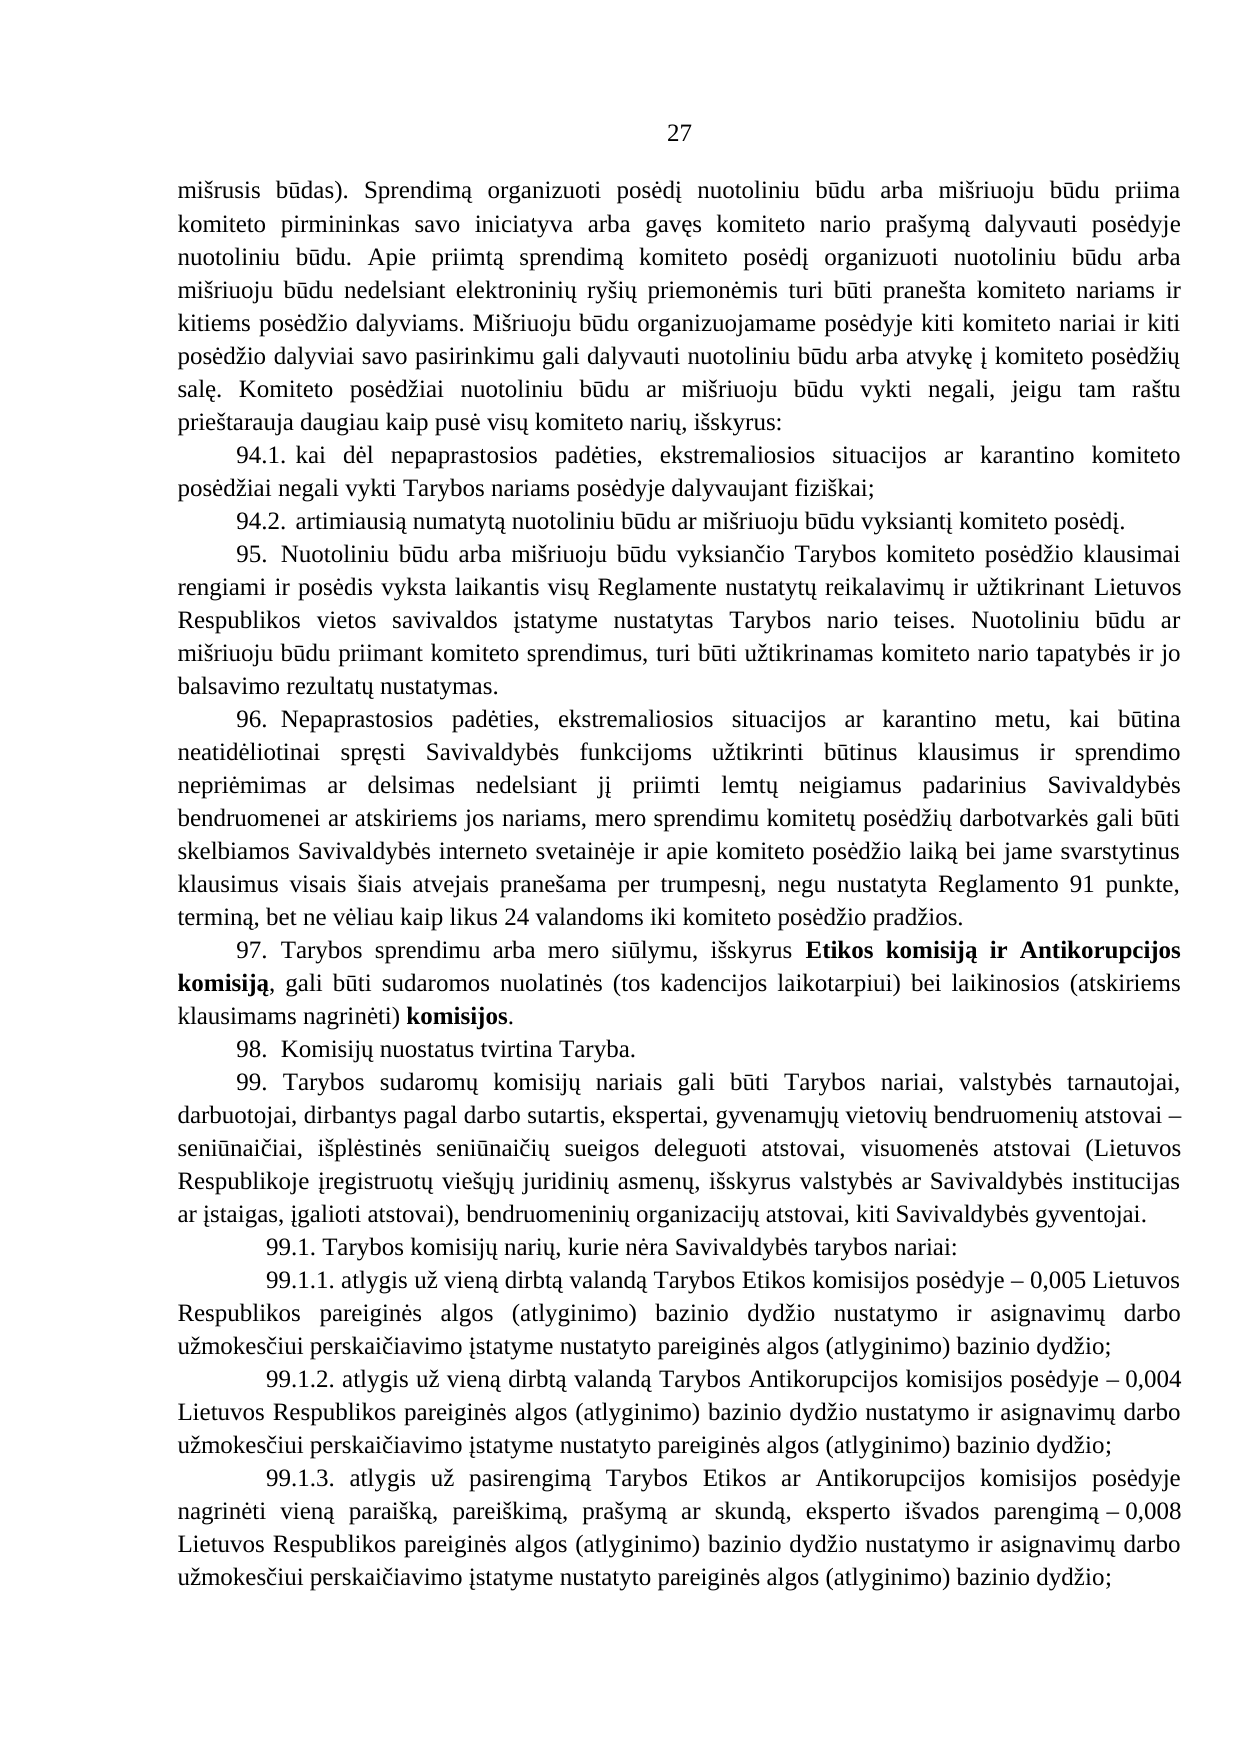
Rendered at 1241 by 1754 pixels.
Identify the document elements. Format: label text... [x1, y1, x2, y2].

text mišrusis būdas). Sprendimą organizuoti posėdį nuotoliniu būdu arba mišriuoju būdu priima komiteto pirmininkas savo iniciatyva arba gavęs komiteto nario prašymą dalyvauti posėdyje nuotoliniu būdu. Apie priimtą sprendimą komiteto posėdį organizuoti nuotoliniu būdu arba mišriuoju būdu nedelsiant elektroninių ryšių priemonėmis turi būti pranešta komiteto nariams ir kitiems posėdžio dalyviams. Mišriuoju būdu organizuojamame posėdyje kiti komiteto nariai ir kiti posėdžio dalyviai savo pasirinkimu gali dalyvauti nuotoliniu būdu arba atvykę į komiteto posėdžių salę. Komiteto posėdžiai nuotoliniu būdu ar mišriuoju būdu vykti negali, jeigu tam raštu prieštarauja daugiau kaip pusė visų komiteto narių, išskyrus: [177, 176, 1181, 436]
text 99.1.3. atlygis už pasirengimą Tarybos Etikos ar Antikorupcijos komisijos posėdyje nagrinėti vieną paraišką, pareiškimą, prašymą ar skundą, eksperto išvados parengimą – 0,008 Lietuvos Respublikos pareiginės algos (atlyginimo) bazinio dydžio nustatymo ir asignavimų darbo užmokesčiui perskaičiavimo įstatyme nustatyto pareiginės algos (atlyginimo) bazinio dydžio; [177, 1463, 1181, 1591]
text 94.2. artimiausią numatytą nuotoliniu būdu ar mišriuoju būdu vyksiantį komiteto posėdį. [236, 506, 1181, 534]
text 99.1.2. atlygis už vieną dirbtą valandą Tarybos Antikorupcijos komisijos posėdyje – 0,004 Lietuvos Respublikos pareiginės algos (atlyginimo) bazinio dydžio nustatymo ir asignavimų darbo užmokesčiui perskaičiavimo įstatyme nustatyto pareiginės algos (atlyginimo) bazinio dydžio; [177, 1364, 1181, 1459]
text 99.1.1. atlygis už vieną dirbtą valandą Tarybos Etikos komisijos posėdyje – 0,005 Lietuvos Respublikos pareiginės algos (atlyginimo) bazinio dydžio nustatymo ir asignavimų darbo užmokesčiui perskaičiavimo įstatyme nustatyto pareiginės algos (atlyginimo) bazinio dydžio; [177, 1265, 1181, 1360]
text 95. Nuotoliniu būdu arba mišriuoju būdu vyksiančio Tarybos komiteto posėdžio klausimai rengiami ir posėdis vyksta laikantis visų Reglamente nustatytų reikalavimų ir užtikrinant Lietuvos Respublikos vietos savivaldos įstatyme nustatytas Tarybos nario teises. Nuotoliniu būdu ar mišriuoju būdu priimant komiteto sprendimus, turi būti užtikrinamas komiteto nario tapatybės ir jo balsavimo rezultatų nustatymas. [177, 539, 1181, 700]
text 96. Nepaprastosios padėties, ekstremaliosios situacijos ar karantino metu, kai būtina neatidėliotinai spręsti Savivaldybės funkcijoms užtikrinti būtinus klausimus ir sprendimo nepriėmimas ar delsimas nedelsiant jį priimti lemtų neigiamus padarinius Savivaldybės bendruomenei ar atskiriems jos nariams, mero sprendimu komitetų posėdžių darbotvarkės gali būti skelbiamos Savivaldybės interneto svetainėje ir apie komiteto posėdžio laiką bei jame svarstytinus klausimus visais šiais atvejais pranešama per trumpesnį, negu nustatyta Reglamento 91 punkte, terminą, bet ne vėliau kaip likus 24 valandoms iki komiteto posėdžio pradžios. [177, 704, 1181, 931]
text 99. Tarybos sudaromų komisijų nariais gali būti Tarybos nariai, valstybės tarnautojai, darbuotojai, dirbantys pagal darbo sutartis, ekspertai, gyvenamųjų vietovių bendruomenių atstovai – seniūnaičiai, išplėstinės seniūnaičių sueigos deleguoti atstovai, visuomenės atstovai (Lietuvos Respublikoje įregistruotų viešųjų juridinių asmenų, išskyrus valstybės ar Savivaldybės institucijas ar įstaigas, įgalioti atstovai), bendruomeninių organizacijų atstovai, kiti Savivaldybės gyventojai. [177, 1067, 1181, 1228]
text 98. Komisijų nuostatus tvirtina Taryba. [177, 1034, 1181, 1063]
text 97. Tarybos sprendimu arba mero siūlymu, išskyrus Etikos komisiją ir Antikorupcijos komisiją, gali būti sudaromos nuolatinės (tos kadencijos laikotarpiui) bei laikinosios (atskiriems klausimams nagrinėti) komisijos. [177, 935, 1181, 1030]
text 99.1. Tarybos komisijų narių, kurie nėra Savivaldybės tarybos nariai: [236, 1232, 1181, 1261]
text 94.1. kai dėl nepaprastosios padėties, ekstremaliosios situacijos ar karantino komiteto posėdžiai negali vykti Tarybos nariams posėdyje dalyvaujant fiziškai; [177, 440, 1181, 502]
